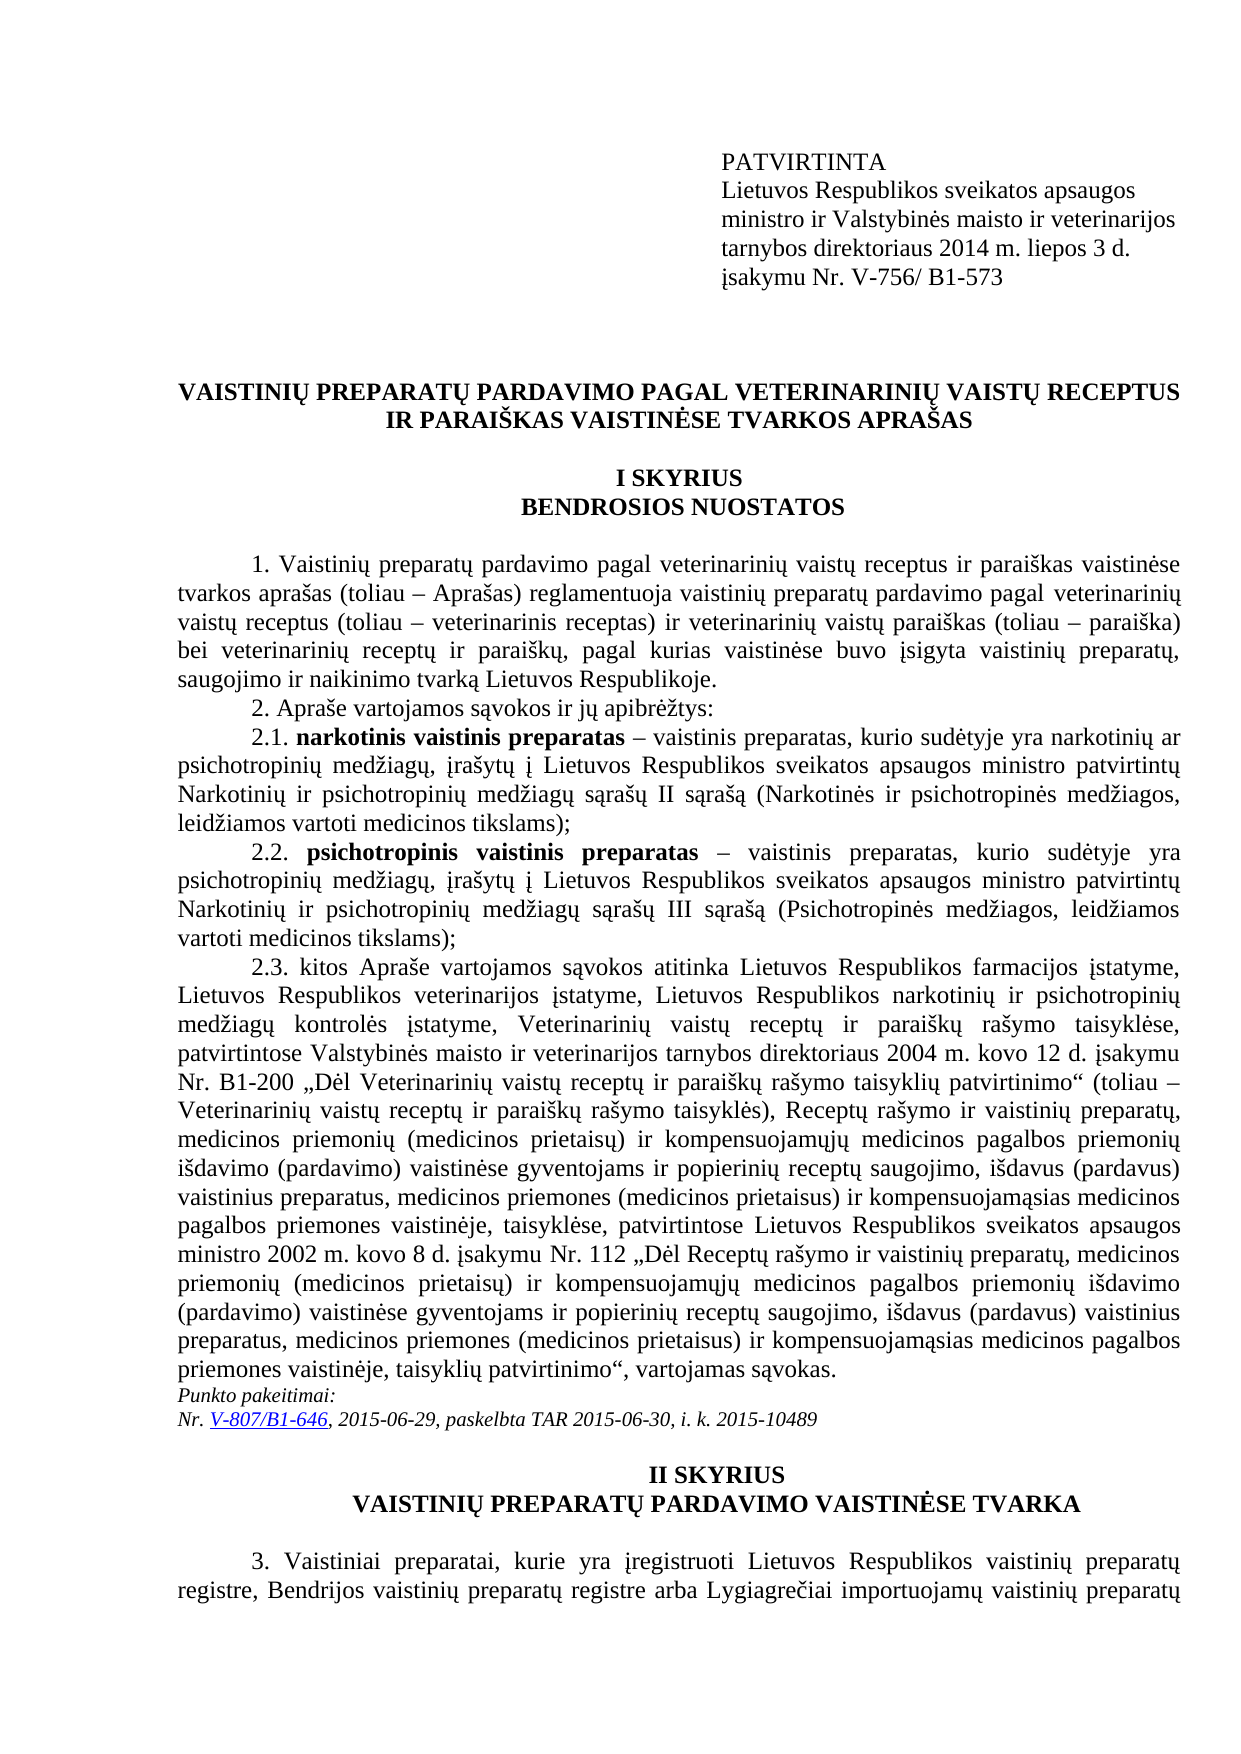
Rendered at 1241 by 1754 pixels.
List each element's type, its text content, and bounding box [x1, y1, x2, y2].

text BENDROSIOS NUOSTATOS [177, 492, 1181, 521]
text 3. Vaistiniai preparatai, kurie yra įregistruoti Lietuvos Respublikos vaistinių preparatų registre, Bendrijos vaistinių preparatų registre arba Lygiagrečiai importuojamų vaistinių preparatų [177, 1546, 1181, 1604]
text 2.2. psichotropinis vaistinis preparatas – vaistinis preparatas, kurio sudėtyje yra psichotropinių medžiagų, įrašytų į Lietuvos Respublikos sveikatos apsaugos ministro patvirtintų Narkotinių ir psichotropinių medžiagų sąrašų III sąrašą (Psichotropinės medžiagos, leidžiamos vartoti medicinos tikslams); [177, 837, 1181, 952]
text 1. Vaistinių preparatų pardavimo pagal veterinarinių vaistų receptus ir paraiškas vaistinėse tvarkos aprašas (toliau – Aprašas) reglamentuoja vaistinių preparatų pardavimo pagal veterinarinių vaistų receptus (toliau – veterinarinis receptas) ir veterinarinių vaistų paraiškas (toliau – paraiška) bei veterinarinių receptų ir paraiškų, pagal kurias vaistinėse buvo įsigyta vaistinių preparatų, saugojimo ir naikinimo tvarką Lietuvos Respublikoje. [177, 549, 1181, 693]
text Punkto pakeitimai: [177, 1383, 1181, 1407]
text Lietuvos Respublikos sveikatos apsaugos ministro ir Valstybinės maisto ir veterinarijos tarnybos direktoriaus 2014 m. liepos 3 d. [721, 176, 1181, 262]
text Vaistinių Preparatų PARDAVIMO PAGAL VETERINARINIŲ VAISTŲ RECEPTUS IR PARAIŠKAS VAISTINĖSE TVARKos APRAŠAS [177, 377, 1181, 434]
text Nr. V-807/B1-646, 2015-06-29, paskelbta TAR 2015-06-30, i. k. 2015-10489 [177, 1407, 1181, 1431]
text vaistinių preparatų pARDAVIMO VAISTINĖSE TVARKA [177, 1489, 1181, 1517]
text PATVIRTINTA [721, 147, 1181, 176]
text I SKYRIUS [177, 463, 1181, 492]
text įsakymu Nr. V-756/ B1-573 [721, 262, 1181, 291]
text II SKYRIUS [177, 1460, 1181, 1489]
text 2. Apraše vartojamos sąvokos ir jų apibrėžtys: [177, 693, 1181, 722]
text 2.1. narkotinis vaistinis preparatas – vaistinis preparatas, kurio sudėtyje yra narkotinių ar psichotropinių medžiagų, įrašytų į Lietuvos Respublikos sveikatos apsaugos ministro patvirtintų Narkotinių ir psichotropinių medžiagų sąrašų II sąrašą (Narkotinės ir psichotropinės medžiagos, leidžiamos vartoti medicinos tikslams); [177, 722, 1181, 837]
text 2.3. kitos Apraše vartojamos sąvokos atitinka Lietuvos Respublikos farmacijos įstatyme, Lietuvos Respublikos veterinarijos įstatyme, Lietuvos Respublikos narkotinių ir psichotropinių medžiagų kontrolės įstatyme, Veterinarinių vaistų receptų ir paraiškų rašymo taisyklėse, patvirtintose Valstybinės maisto ir veterinarijos tarnybos direktoriaus 2004 m. kovo 12 d. įsakymu Nr. B1-200 „Dėl Veterinarinių vaistų receptų ir paraiškų rašymo taisyklių patvirtinimo“ (toliau – Veterinarinių vaistų receptų ir paraiškų rašymo taisyklės), Receptų rašymo ir vaistinių preparatų, medicinos priemonių (medicinos prietaisų) ir kompensuojamųjų medicinos pagalbos priemonių išdavimo (pardavimo) vaistinėse gyventojams ir popierinių receptų saugojimo, išdavus (pardavus) vaistinius preparatus, medicinos priemones (medicinos prietaisus) ir kompensuojamąsias medicinos pagalbos priemones vaistinėje, taisyklėse, patvirtintose Lietuvos Respublikos sveikatos apsaugos ministro 2002 m. kovo 8 d. įsakymu Nr. 112 „Dėl Receptų rašymo ir vaistinių preparatų, medicinos priemonių (medicinos prietaisų) ir kompensuojamųjų medicinos pagalbos priemonių išdavimo (pardavimo) vaistinėse gyventojams ir popierinių receptų saugojimo, išdavus (pardavus) vaistinius preparatus, medicinos priemones (medicinos prietaisus) ir kompensuojamąsias medicinos pagalbos priemones vaistinėje, taisyklių patvirtinimo“, vartojamas sąvokas. [177, 952, 1181, 1383]
